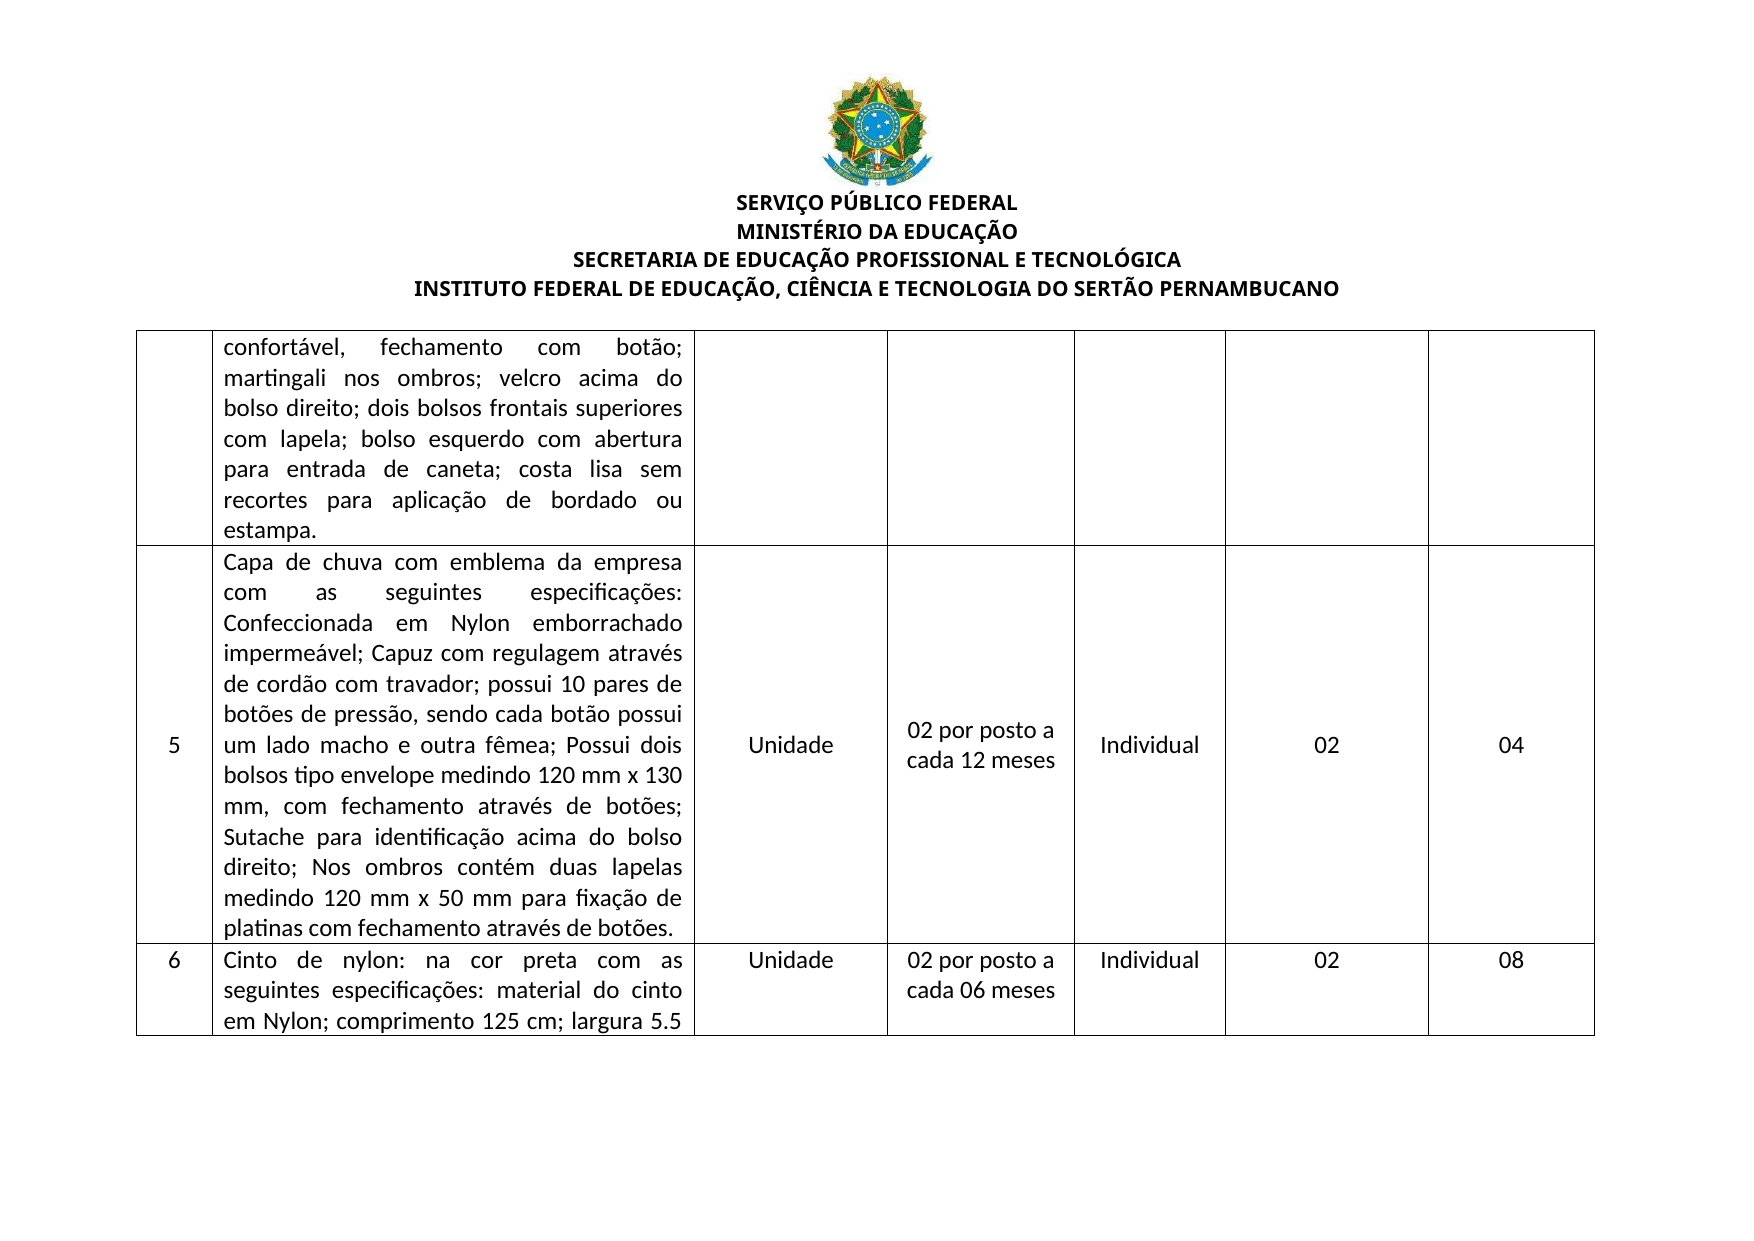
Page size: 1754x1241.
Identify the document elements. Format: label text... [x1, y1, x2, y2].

table_cell 5 [137, 546, 212, 943]
picture [818, 73, 936, 189]
table_cell [1226, 331, 1428, 545]
table_cell [1075, 331, 1225, 545]
table_cell [1429, 331, 1594, 545]
table_cell 04 [1429, 546, 1594, 943]
table_cell Individual [1075, 944, 1225, 1035]
table_cell Unidade [695, 546, 887, 943]
table_cell [888, 331, 1074, 545]
table_cell Individual [1075, 546, 1225, 943]
table_cell Unidade [695, 944, 887, 1035]
table_cell Capa de chuva com emblema da empresa com as seguintes especificações: Confeccionada em Nylon emborrachado impermeável; Capuz com regulagem através de cordão com travador; possui 10 pares de botões de pressão, sendo cada botão possui um lado macho e outra fêmea; Possui dois bolsos tipo envelope medindo 120 mm x 130 mm, com fechamento através de botões; Sutache para identificação acima do bolso direito; Nos ombros contém duas lapelas medindo 120 mm x 50 mm para fixação de platinas com fechamento através de botões. [213, 546, 694, 943]
table_cell 02 [1226, 546, 1428, 943]
table_cell [137, 331, 212, 545]
table_cell 08 [1429, 944, 1594, 1035]
table_cell 02 por posto a cada 06 meses [888, 944, 1074, 1035]
table_cell confortável, fechamento com botão; martingali nos ombros; velcro acima do bolso direito; dois bolsos frontais superiores com lapela; bolso esquerdo com abertura para entrada de caneta; costa lisa sem recortes para aplicação de bordado ou estampa. [213, 331, 694, 545]
table_cell 6 [137, 944, 212, 1035]
table_cell 02 por posto a cada 12 meses [888, 546, 1074, 943]
table_cell Cinto de nylon: na cor preta com as seguintes especificações: material do cinto em Nylon; comprimento 125 cm; largura 5.5 [213, 944, 694, 1035]
table_cell 02 [1226, 944, 1428, 1035]
table_cell [695, 331, 887, 545]
